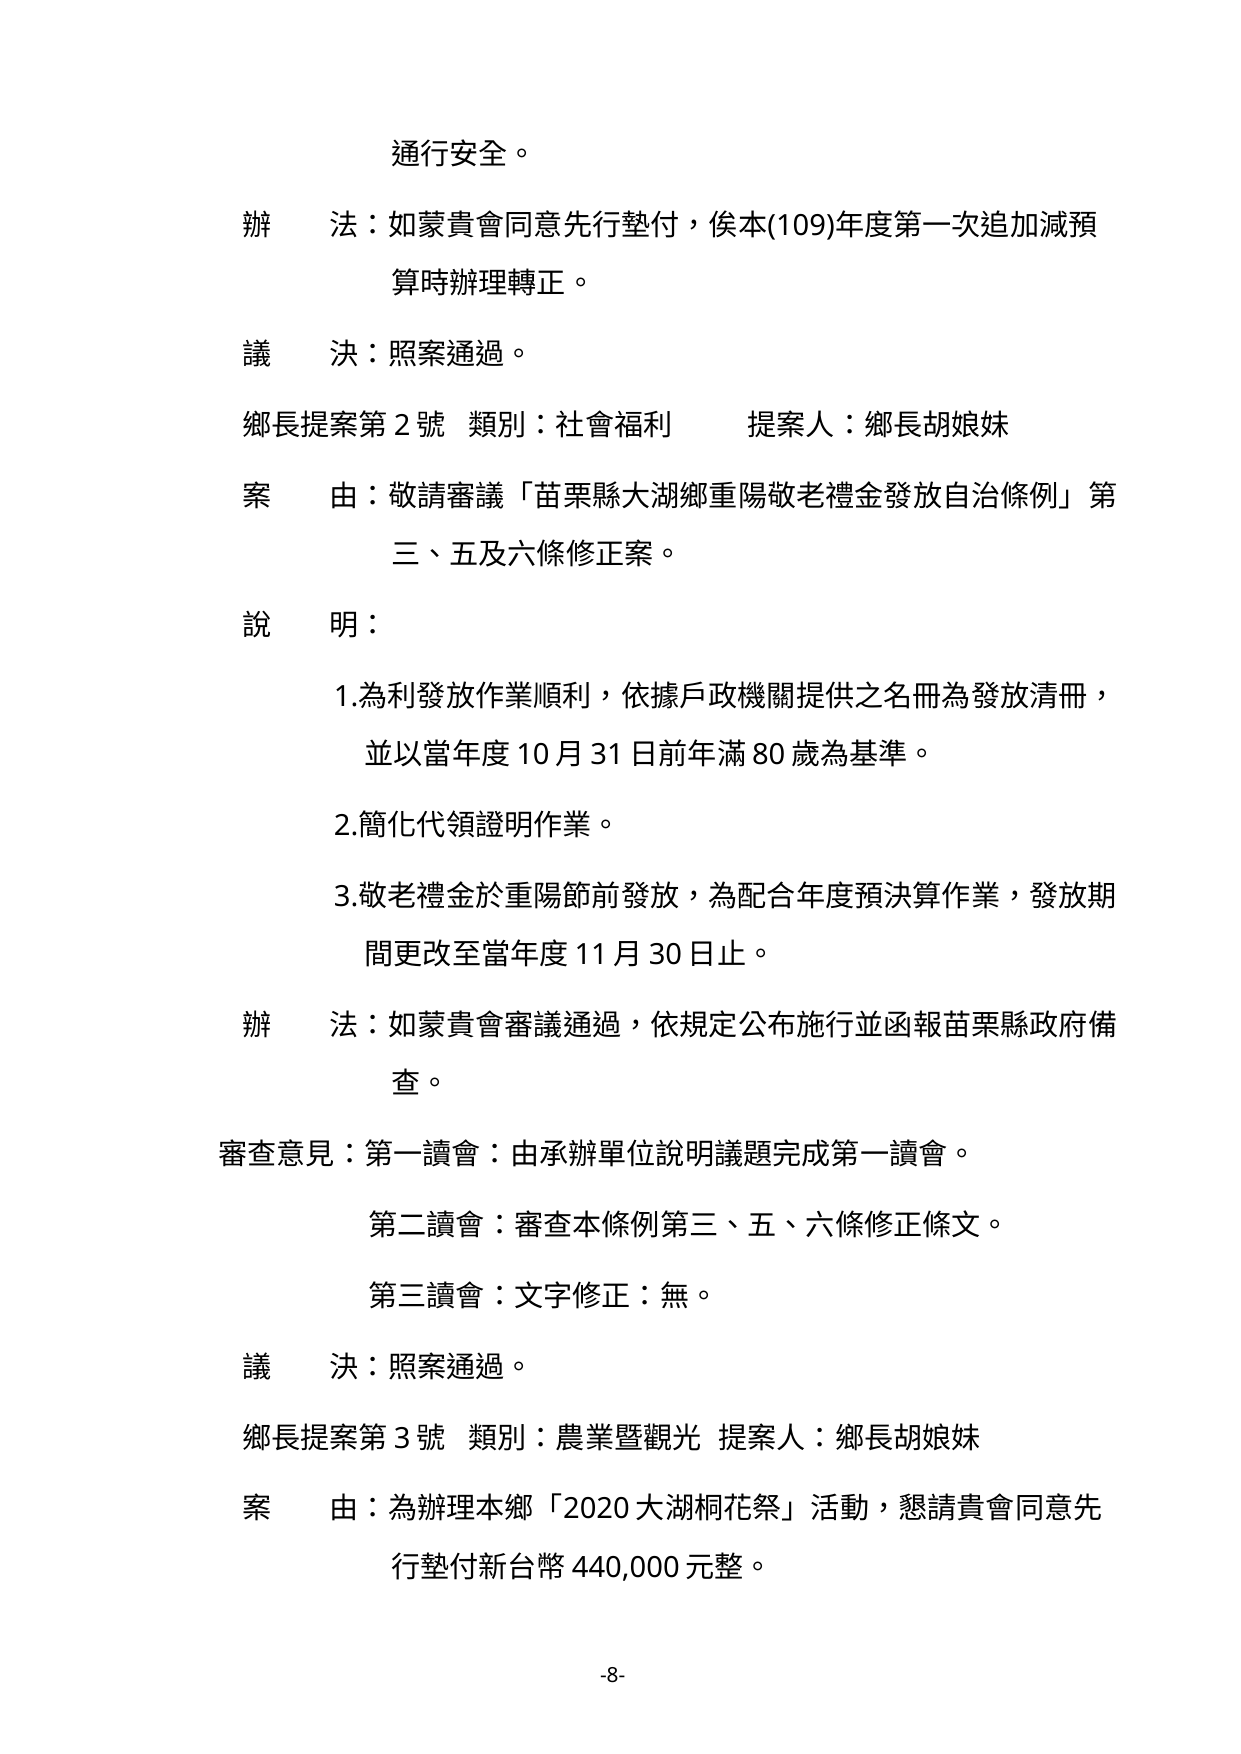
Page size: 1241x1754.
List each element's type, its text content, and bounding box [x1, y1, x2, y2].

text 2.簡化代領證明作業。 [334, 789, 1122, 847]
text 1.為利發放作業順利，依據戶政機關提供之名冊為發放清冊，並以當年度10月31日前年滿80歲為基準。 [334, 660, 1122, 776]
text 鄉長提案第3號 類別：農業暨觀光 提案人：鄉長胡娘妹 [242, 1401, 1122, 1460]
text 3.敬老禮金於重陽節前發放，為配合年度預決算作業，發放期間更改至當年度11月30日止。 [334, 860, 1122, 976]
text 通行安全。 [242, 118, 1122, 176]
text 議 決：照案通過。 [242, 1331, 1122, 1389]
text 辦 法：如蒙貴會審議通過，依規定公布施行並函報苗栗縣政府備查。 [242, 989, 1122, 1106]
text 案 由：為辦理本鄉「2020大湖桐花祭」活動，懇請貴會同意先行墊付新台幣440,000元整。 [242, 1472, 1122, 1589]
text 說 明： [242, 589, 1122, 647]
text 辦 法：如蒙貴會同意先行墊付，俟本(109)年度第一次追加減預算時辦理轉正。 [242, 189, 1122, 306]
text 第三讀會：文字修正：無。 [368, 1260, 1122, 1318]
text 第二讀會：審查本條例第三、五、六條修正條文。 [368, 1189, 1122, 1247]
text 審查意見：第一讀會：由承辦單位說明議題完成第一讀會。 [218, 1118, 1122, 1176]
text 議 決：照案通過。 [242, 318, 1122, 376]
text 鄉長提案第2號 類別：社會福利 提案人：鄉長胡娘妹 [242, 389, 1122, 447]
text 案 由：敬請審議「苗栗縣大湖鄉重陽敬老禮金發放自治條例」第三、五及六條修正案。 [242, 460, 1122, 576]
